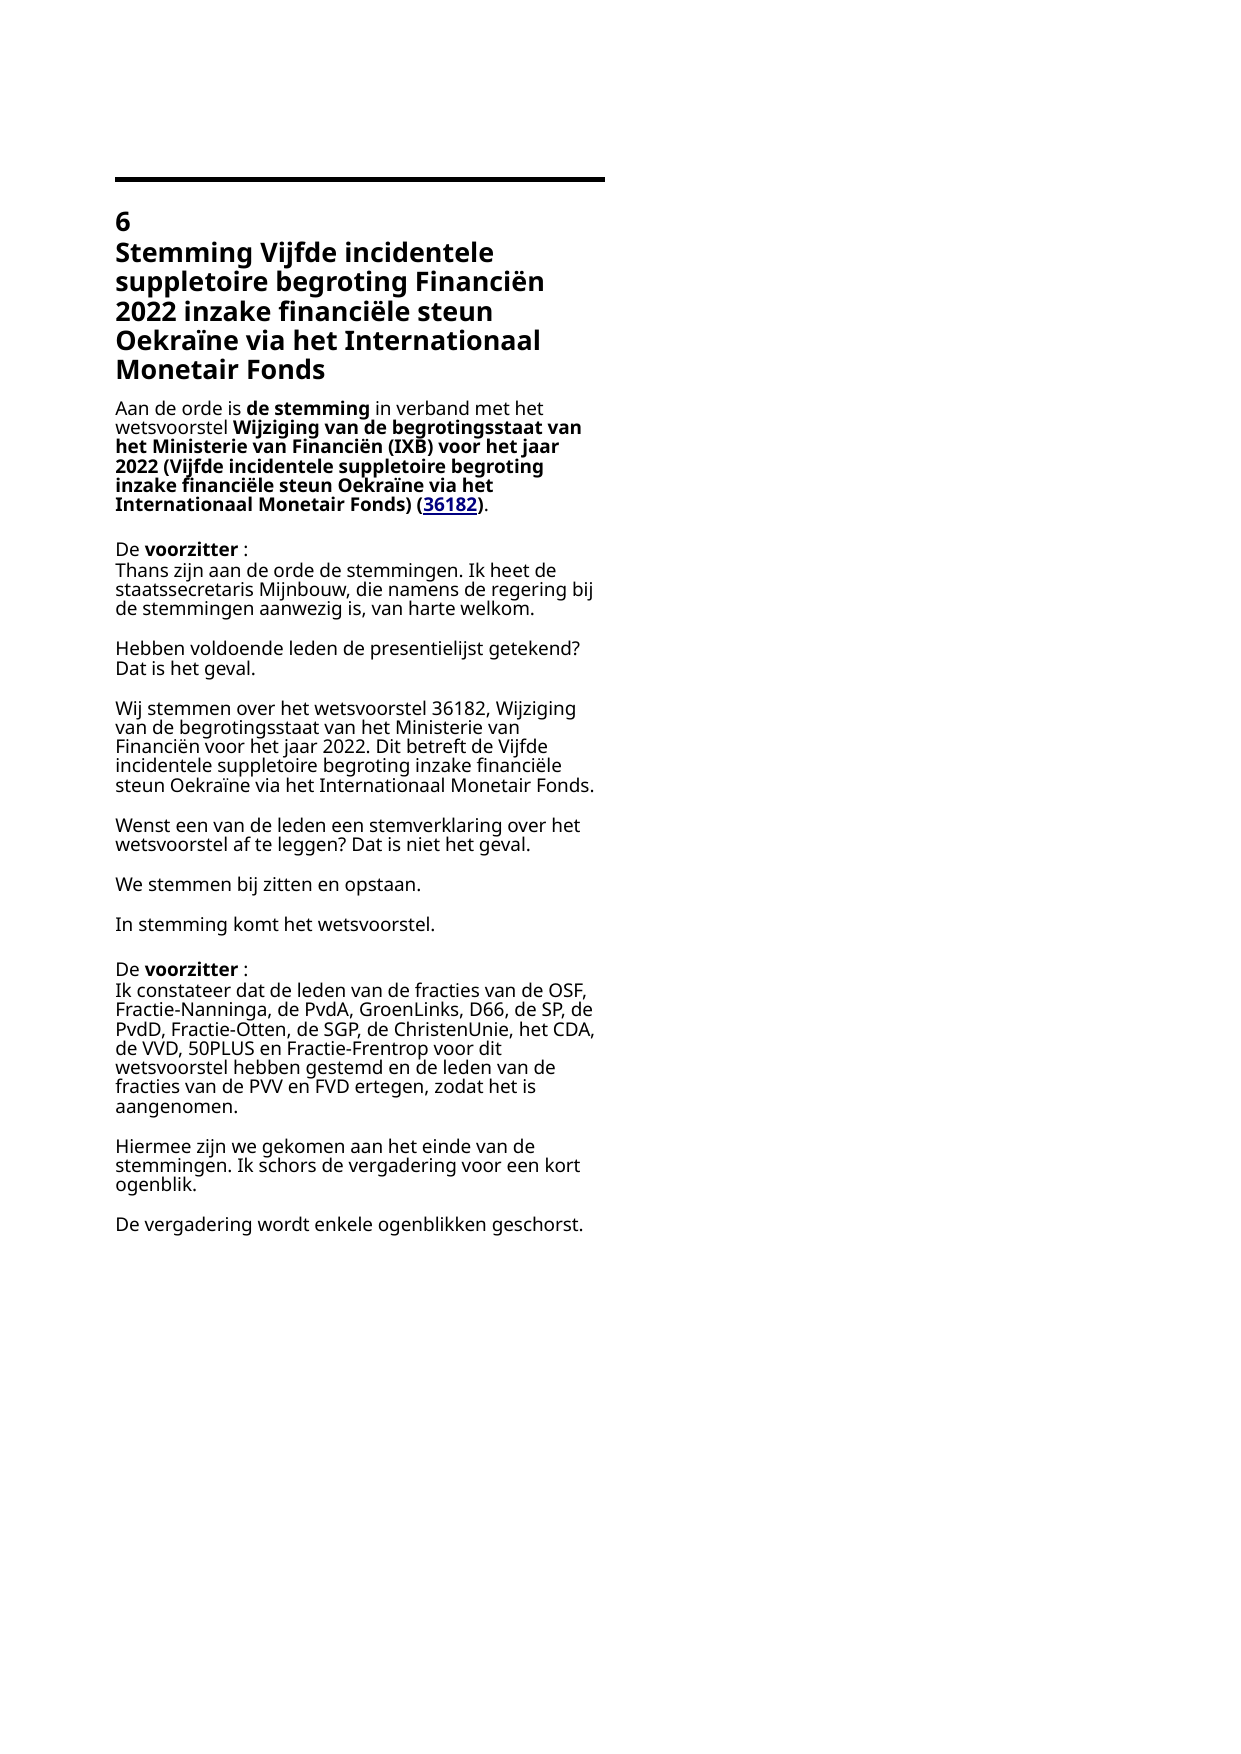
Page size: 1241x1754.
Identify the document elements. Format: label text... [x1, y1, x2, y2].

text Aan de orde is de stemming in verband met het wetsvoorstel Wijziging van de begrotingsstaat van het Ministerie van Financiën (IXB) voor het jaar 2022 (Vijfde incidentele suppletoire begroting inzake financiële steun Oekraïne via het Internationaal Monetair Fonds) (36182). [115, 400, 605, 515]
text Wij stemmen over het wetsvoorstel 36182, Wijziging van de begrotingsstaat van het Ministerie van Financiën voor het jaar 2022. Dit betreft de Vijfde incidentele suppletoire begroting inzake financiële steun Oekraïne via het Internationaal Monetair Fonds. [115, 700, 605, 796]
text Stemming Vijfde incidentele suppletoire begroting Financiën 2022 inzake financiële steun Oekraïne via het Internationaal Monetair Fonds [115, 239, 605, 400]
text De voorzitter : [115, 536, 605, 562]
text 6 [115, 203, 605, 239]
text Wenst een van de leden een stemverklaring over het wetsvoorstel af te leggen? Dat is niet het geval. [115, 817, 605, 855]
text We stemmen bij zitten en opstaan. [115, 876, 605, 895]
text In stemming komt het wetsvoorstel. [115, 916, 605, 935]
text Ik constateer dat de leden van de fracties van de OSF, Fractie-Nanninga, de PvdA, GroenLinks, D66, de SP, de PvdD, Fractie-Otten, de SGP, de ChristenUnie, het CDA, de VVD, 50PLUS en Fractie-Frentrop voor dit wetsvoorstel hebben gestemd en de leden van de fracties van de PVV en FVD ertegen, zodat het is aangenomen. [115, 982, 605, 1117]
text Hebben voldoende leden de presentielijst getekend? Dat is het geval. [115, 640, 605, 679]
text Hiermee zijn we gekomen aan het einde van de stemmingen. Ik schors de vergadering voor een kort ogenblik. [115, 1138, 605, 1196]
text De vergadering wordt enkele ogenblikken geschorst. [115, 1216, 605, 1236]
text Thans zijn aan de orde de stemmingen. Ik heet de staatssecretaris Mijnbouw, die namens de regering bij de stemmingen aanwezig is, van harte welkom. [115, 562, 605, 620]
text De voorzitter : [115, 956, 605, 982]
